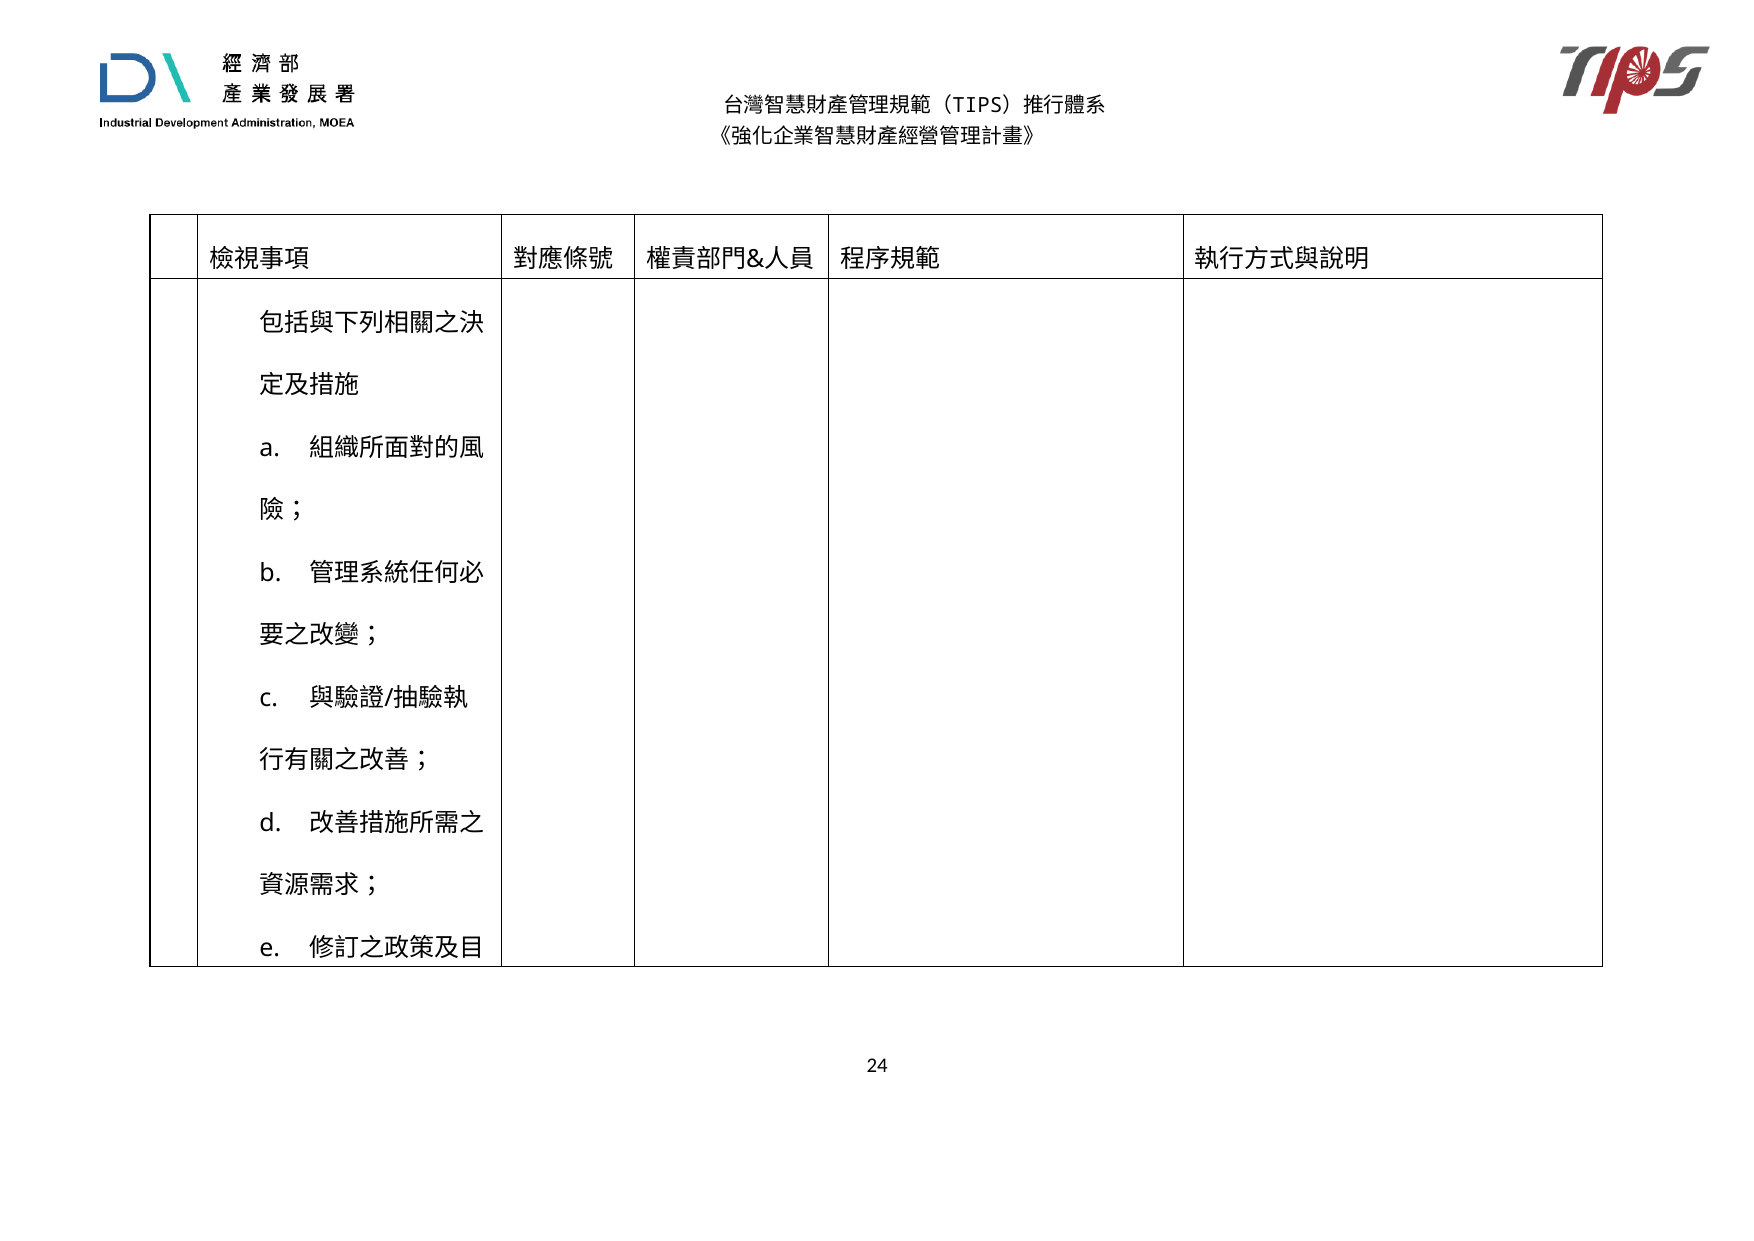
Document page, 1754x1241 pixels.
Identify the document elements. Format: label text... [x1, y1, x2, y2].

table_cell 管理審查輸出應包括與下列相關之決定及措施 組織所面對的風險； 管理系統任何必要之改變； 與驗證/抽驗執行有關之改善； 改善措施所需之資源需求； 修訂之政策及目標。 [198, 279, 501, 966]
table_header 程序規範 [829, 215, 1183, 277]
table_header 執行方式與說明 [1184, 215, 1602, 277]
table_header 權責部門&人員 [635, 215, 828, 277]
table_cell [502, 279, 634, 966]
table_header 檢視事項 [198, 215, 501, 277]
table_cell [635, 279, 828, 966]
table_header [151, 215, 197, 277]
table_cell [1184, 279, 1602, 966]
table_cell [151, 279, 197, 966]
table_cell [829, 279, 1183, 966]
table_header 對應條號 [502, 215, 634, 277]
